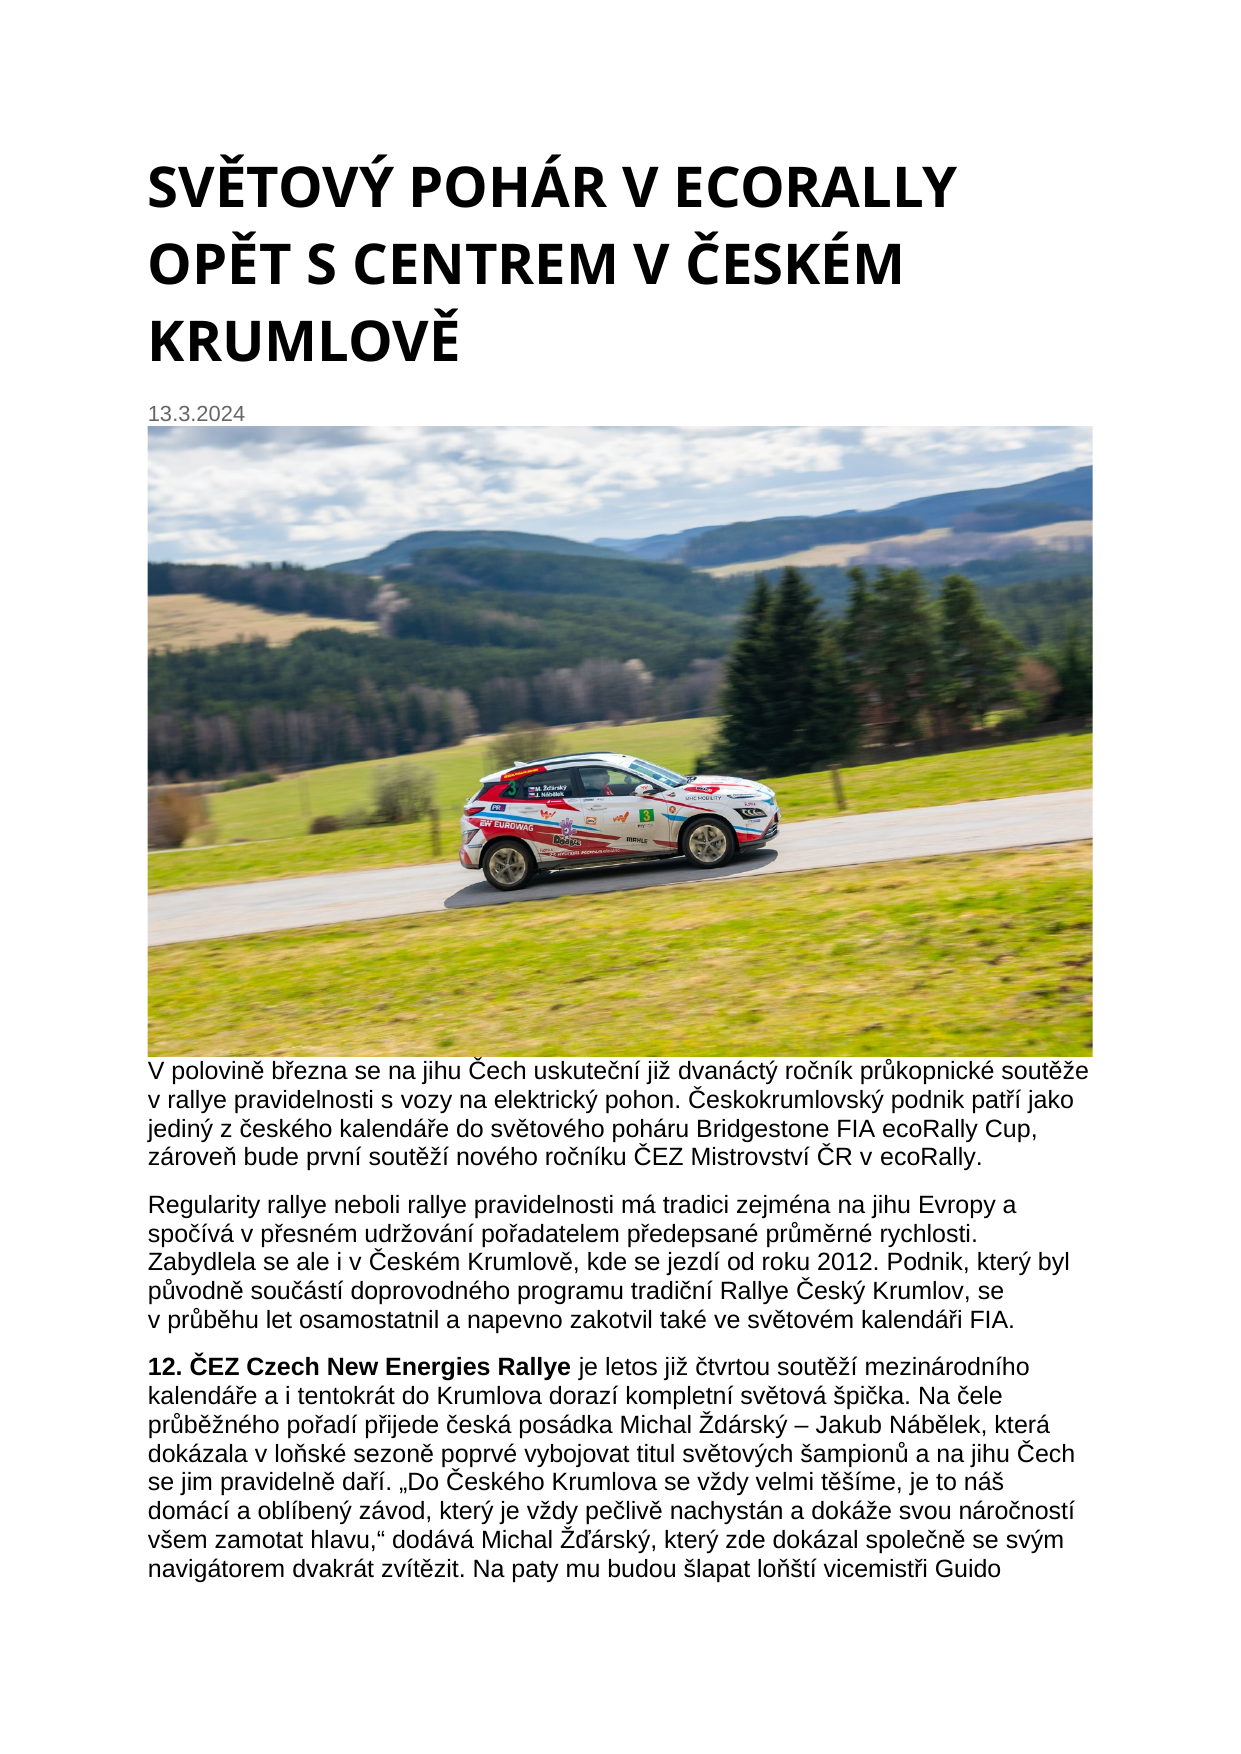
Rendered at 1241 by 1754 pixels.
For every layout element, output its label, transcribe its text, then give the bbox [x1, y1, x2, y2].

text 12. ČEZ Czech New Energies Rallye je letos již čtvrtou soutěží mezinárodního kalendáře a i tentokrát do Krumlova dorazí kompletní světová špička. Na čele průběžného pořadí přijede česká posádka Michal Ždárský – Jakub Nábělek, která dokázala v loňské sezoně poprvé vybojovat titul světových šampionů a na jihu Čech se jim pravidelně daří. „Do Českého Krumlova se vždy velmi těšíme, je to náš domácí a oblíbený závod, který je vždy pečlivě nachystán a dokáže svou náročností všem zamotat hlavu,“ dodává Michal Žďárský, který zde dokázal společně se svým navigátorem dvakrát zvítězit. Na paty mu budou šlapat loňští vicemistři Guido [148, 1352, 1093, 1582]
text 13.3.2024 [148, 401, 1093, 426]
text Regularity rallye neboli rallye pravidelnosti má tradici zejména na jihu Evropy a spočívá v přesném udržování pořadatelem předepsané průměrné rychlosti. Zabydlela se ale i v Českém Krumlově, kde se jezdí od roku 2012. Podnik, který byl původně součástí doprovodného programu tradiční Rallye Český Krumlov, se v průběhu let osamostatnil a napevno zakotvil také ve světovém kalendáři FIA. [148, 1190, 1093, 1334]
subtitle SVĚTOVÝ POHÁR V ECORALLY OPĚT S CENTREM V ČESKÉM KRUMLOVĚ [148, 148, 1093, 378]
text V polovině března se na jihu Čech uskuteční již dvanáctý ročník průkopnické soutěže v rallye pravidelnosti s vozy na elektrický pohon. Českokrumlovský podnik patří jako jediný z českého kalendáře do světového poháru Bridgestone FIA ecoRally Cup, zároveň bude první soutěží nového ročníku ČEZ Mistrovství ČR v ecoRally. [148, 1057, 1093, 1171]
